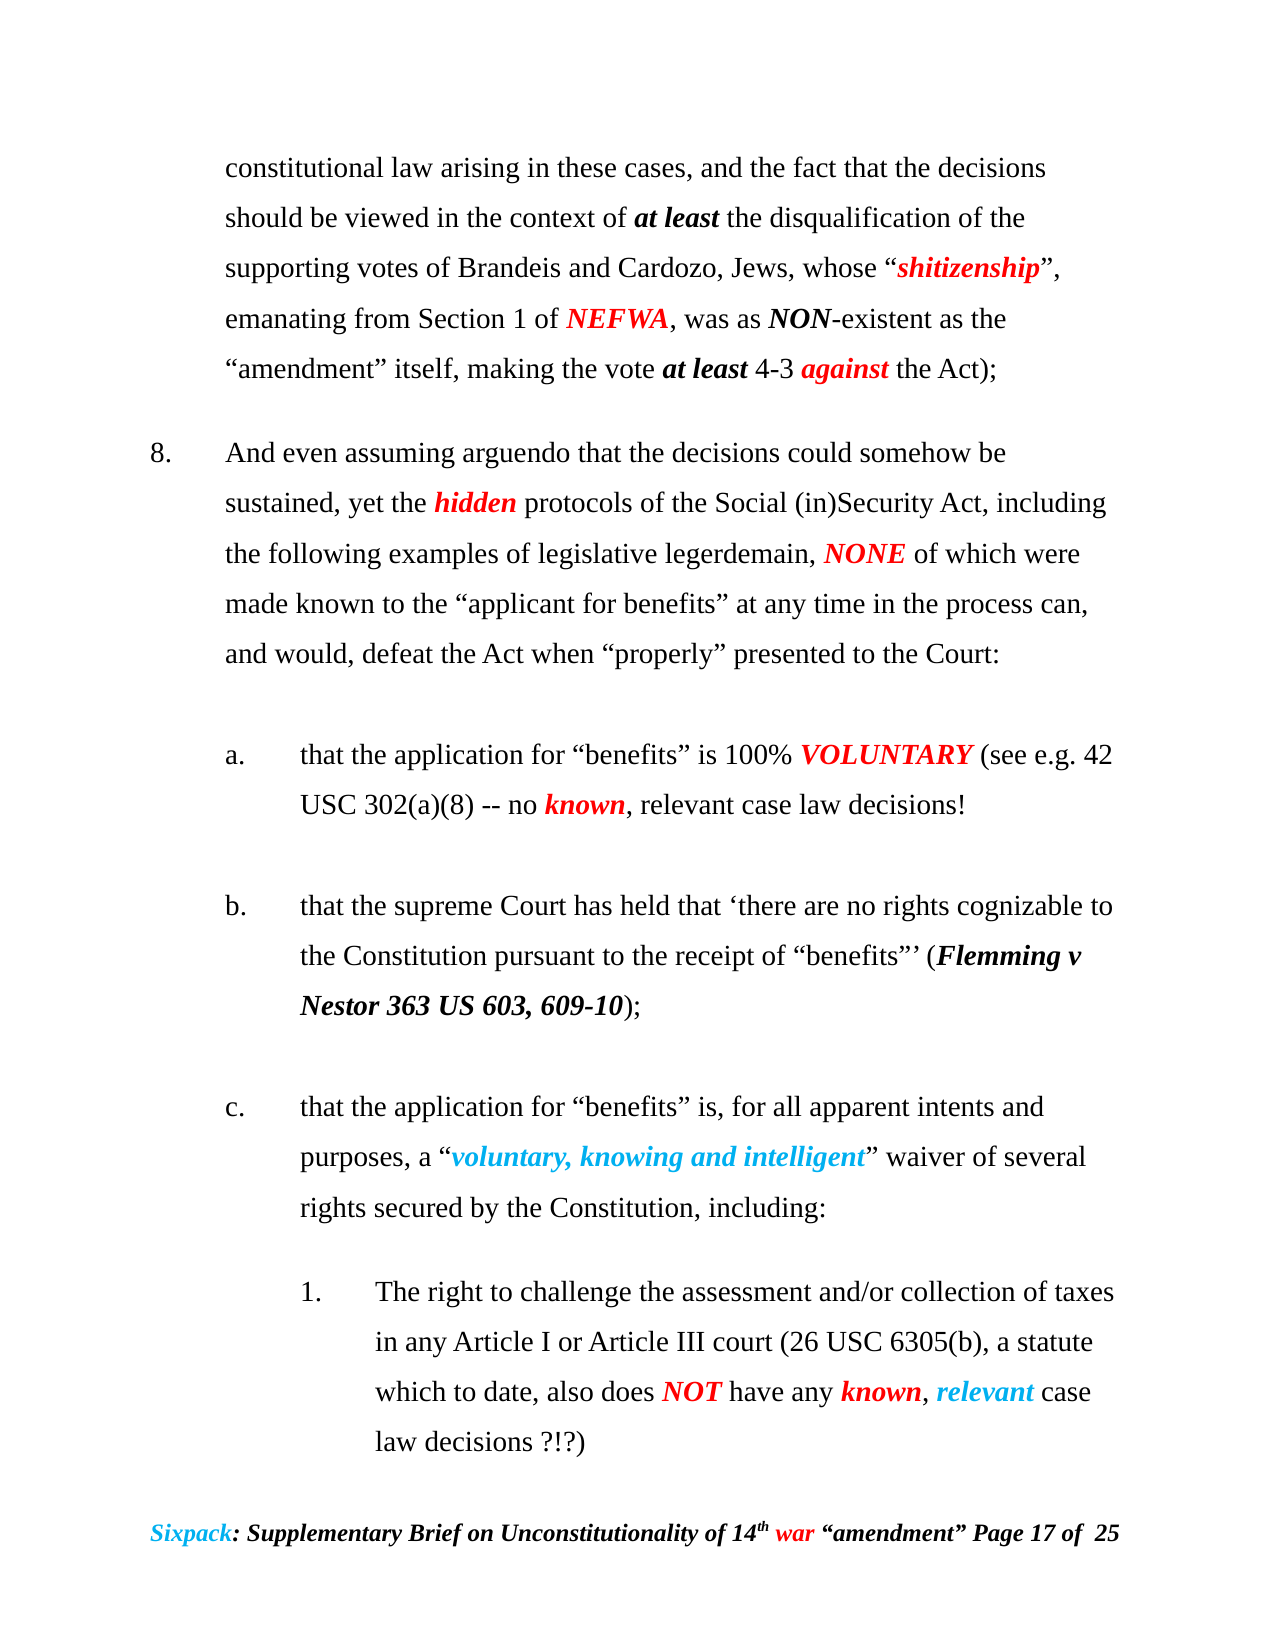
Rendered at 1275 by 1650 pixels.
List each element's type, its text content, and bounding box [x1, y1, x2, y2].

text a. that the application for “benefits” is 100% VOLUNTARY (see e.g. 42 USC 302(a)(8) -- no known, relevant case law decisions! [225, 737, 1125, 821]
text b. that the supreme Court has held that ‘there are no rights cognizable to the Constitution pursuant to the receipt of “benefits”’ (Flemming v Nestor 363 US 603, 609-10); [225, 888, 1125, 1022]
text constitutional law arising in these cases, and the fact that the decisions should be viewed in the context of at least the disqualification of the supporting votes of Brandeis and Cardozo, Jews, whose “shitizenship”, emanating from Section 1 of NEFWA, was as NON-existent as the “amendment” itself, making the vote at least 4-3 against the Act); [150, 150, 1125, 385]
text c. that the application for “benefits” is, for all apparent intents and purposes, a “voluntary, knowing and intelligent” waiver of several rights secured by the Constitution, including: [225, 1089, 1125, 1223]
text 1. The right to challenge the assessment and/or collection of taxes in any Article I or Article III court (26 USC 6305(b), a statute which to date, also does NOT have any known, relevant case law decisions ?!?) [300, 1274, 1125, 1458]
text 8. And even assuming arguendo that the decisions could somehow be sustained, yet the hidden protocols of the Social (in)Security Act, including the following examples of legislative legerdemain, NONE of which were made known to the “applicant for benefits” at any time in the process can, and would, defeat the Act when “properly” presented to the Court: [150, 435, 1125, 670]
